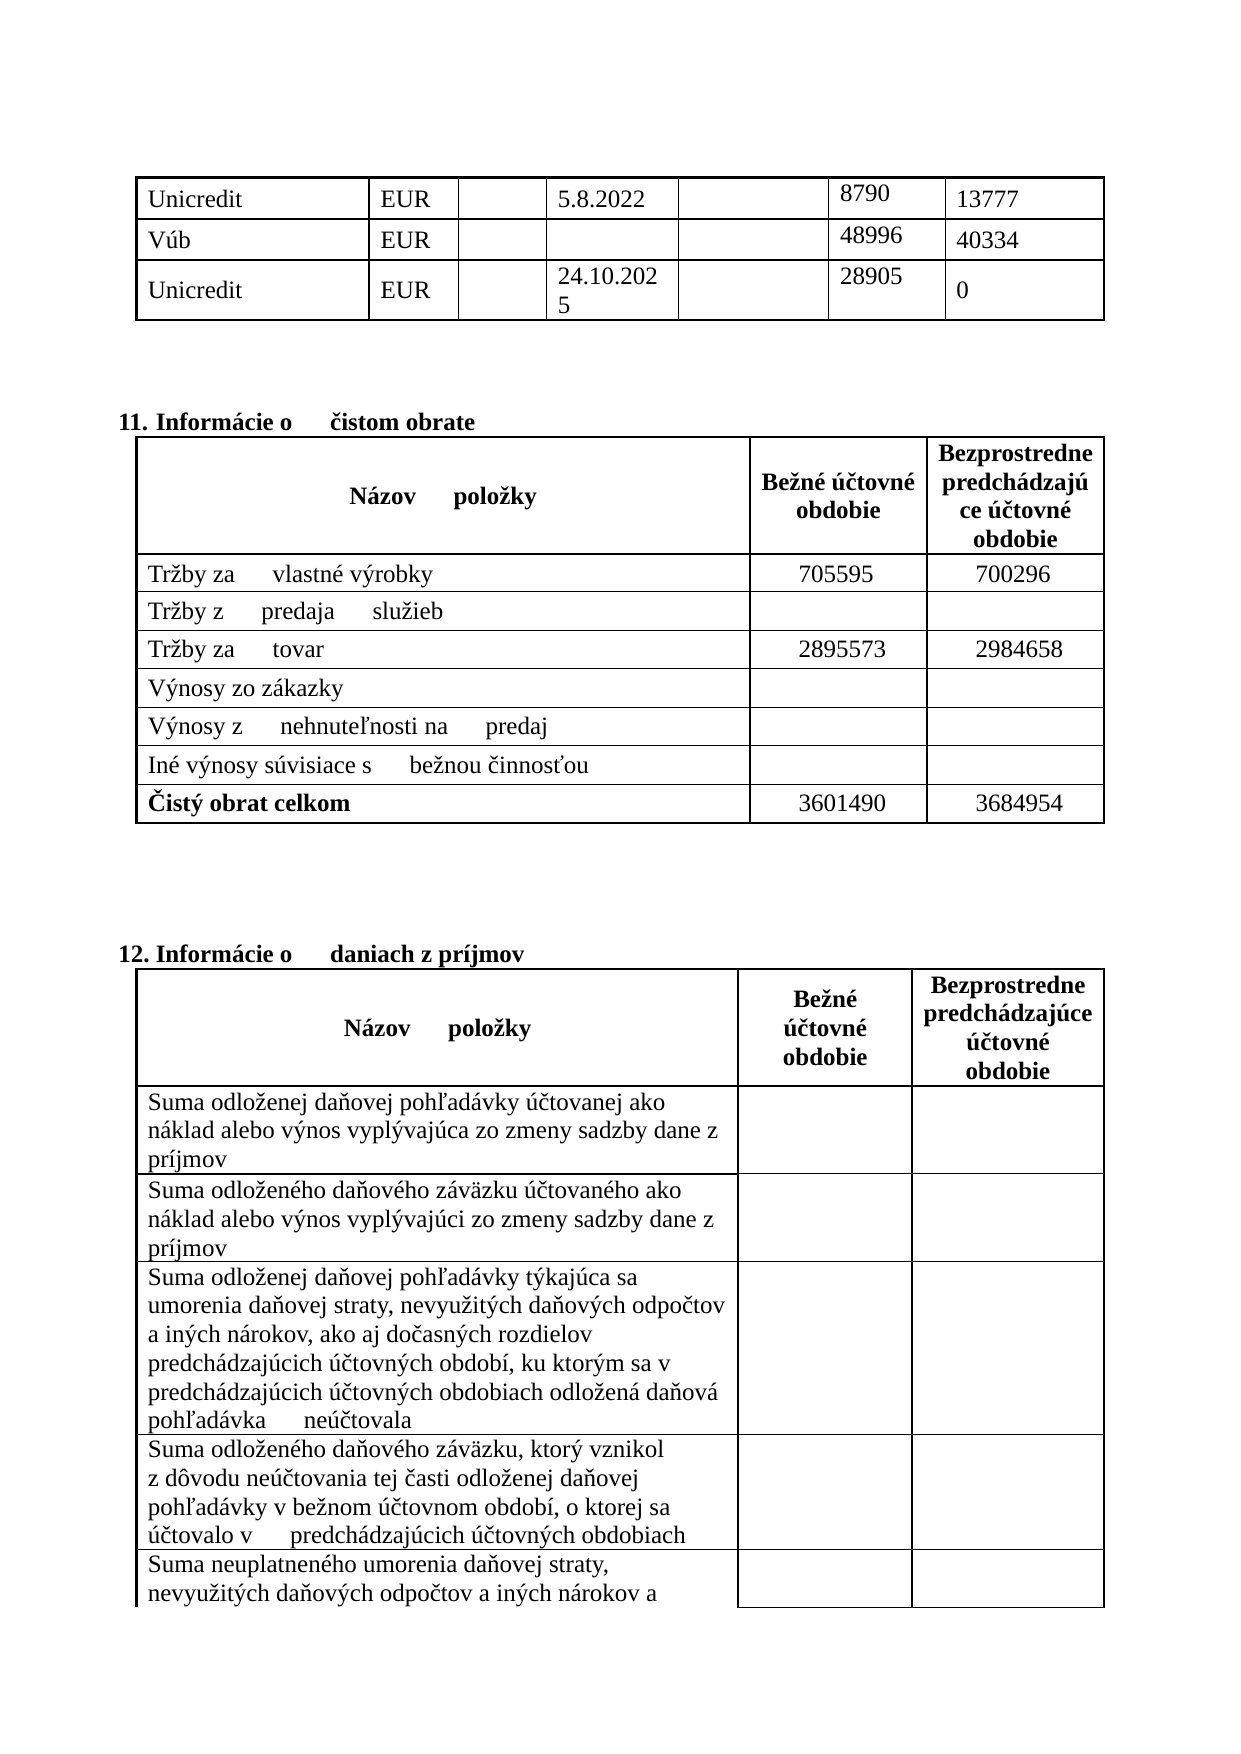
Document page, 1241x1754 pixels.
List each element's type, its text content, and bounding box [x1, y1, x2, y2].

table_cell 48996 [829, 220, 945, 259]
table_cell Čistý obrat celkom [138, 785, 749, 822]
table_cell Suma odloženej daňovej pohľadávky týkajúca sa umorenia daňovej straty, nevyužitých daňových odpočtov a iných nárokov, ako aj dočasných rozdielov predchádzajúcich účtovných období, ku ktorým sa v predchádzajúcich účtovných obdobiach odložená daňová pohľadávka neúčtovala [138, 1262, 737, 1434]
table_cell [739, 1174, 911, 1261]
table_cell [459, 179, 546, 218]
table_header Bežné účtovné obdobie [751, 438, 926, 553]
table_cell 2895573 [751, 631, 926, 668]
table_cell [928, 708, 1103, 745]
table_cell [913, 1262, 1103, 1434]
table_header Názov položky [138, 438, 749, 553]
table_cell [459, 220, 546, 259]
table_cell Tržby z predaja služieb [138, 592, 749, 630]
table_cell [913, 1435, 1103, 1549]
table_cell [751, 669, 926, 707]
title Informácie o daniach z príjmov [118, 939, 1122, 968]
table_cell Unicredit [138, 261, 368, 319]
table_cell [751, 592, 926, 630]
table_cell [928, 592, 1103, 630]
table_header Bezprostredne predchádzajúce účtovné obdobie [913, 970, 1103, 1085]
table_cell [913, 1087, 1103, 1173]
table_cell Unicredit [138, 179, 368, 218]
table_cell Suma neuplatneného umorenia daňovej straty, nevyužitých daňových odpočtov a iných nárokov a [138, 1550, 737, 1607]
table_cell [547, 220, 678, 259]
table_cell [751, 708, 926, 745]
table_cell Suma odloženého daňového záväzku, ktorý vznikol z dôvodu neúčtovania tej časti odloženej daňovej pohľadávky v bežnom účtovnom období, o ktorej sa účtovalo v predchádzajúcich účtovných obdobiach [138, 1435, 737, 1549]
table_cell [739, 1262, 911, 1434]
table_cell 3684954 [928, 785, 1103, 822]
table_cell Suma odloženého daňového záväzku účtovaného ako náklad alebo výnos vyplývajúci zo zmeny sadzby dane z príjmov [138, 1175, 737, 1261]
table_cell [679, 261, 828, 319]
table_cell [679, 179, 828, 218]
table_cell [459, 261, 546, 319]
table_cell EUR [370, 179, 458, 218]
table_cell Výnosy zo zákazky [138, 669, 749, 707]
table_cell 2984658 [928, 631, 1103, 668]
table_cell EUR [370, 261, 458, 319]
table_cell 700296 [928, 555, 1103, 591]
table_cell Iné výnosy súvisiace s bežnou činnosťou [138, 746, 749, 783]
table_cell Suma odloženej daňovej pohľadávky účtovanej ako náklad alebo výnos vyplývajúca zo zmeny sadzby dane z príjmov [138, 1087, 737, 1173]
table_cell [928, 669, 1103, 707]
table_cell Tržby za tovar [138, 631, 749, 668]
table_cell 3601490 [751, 785, 926, 822]
table_cell Výnosy z nehnuteľnosti na predaj [138, 708, 749, 745]
table_cell 0 [946, 261, 1103, 319]
table_cell 40334 [946, 220, 1103, 259]
table_cell 8790 [829, 179, 945, 218]
table_cell 13777 [946, 179, 1103, 218]
table_header Bezprostredne predchádzajúce účtovné obdobie [928, 438, 1103, 553]
table_header Bežné účtovné obdobie [739, 970, 911, 1085]
table_cell 705595 [751, 555, 926, 591]
table_cell [913, 1550, 1103, 1607]
table_cell [928, 746, 1103, 783]
table_cell Tržby za vlastné výrobky [138, 555, 749, 591]
table_header Názov položky [138, 970, 737, 1085]
table_cell [751, 746, 926, 783]
table_cell [913, 1174, 1103, 1261]
table_cell [679, 220, 828, 259]
table_cell Vúb [138, 220, 368, 259]
table_cell 24.10.2025 [547, 261, 678, 319]
table_cell [739, 1550, 911, 1607]
table_cell 28905 [829, 261, 945, 319]
table_cell EUR [370, 220, 458, 259]
title Informácie o čistom obrate [118, 407, 1122, 436]
table_cell [739, 1435, 911, 1549]
table_cell 5.8.2022 [547, 179, 678, 218]
table_cell [739, 1087, 911, 1173]
